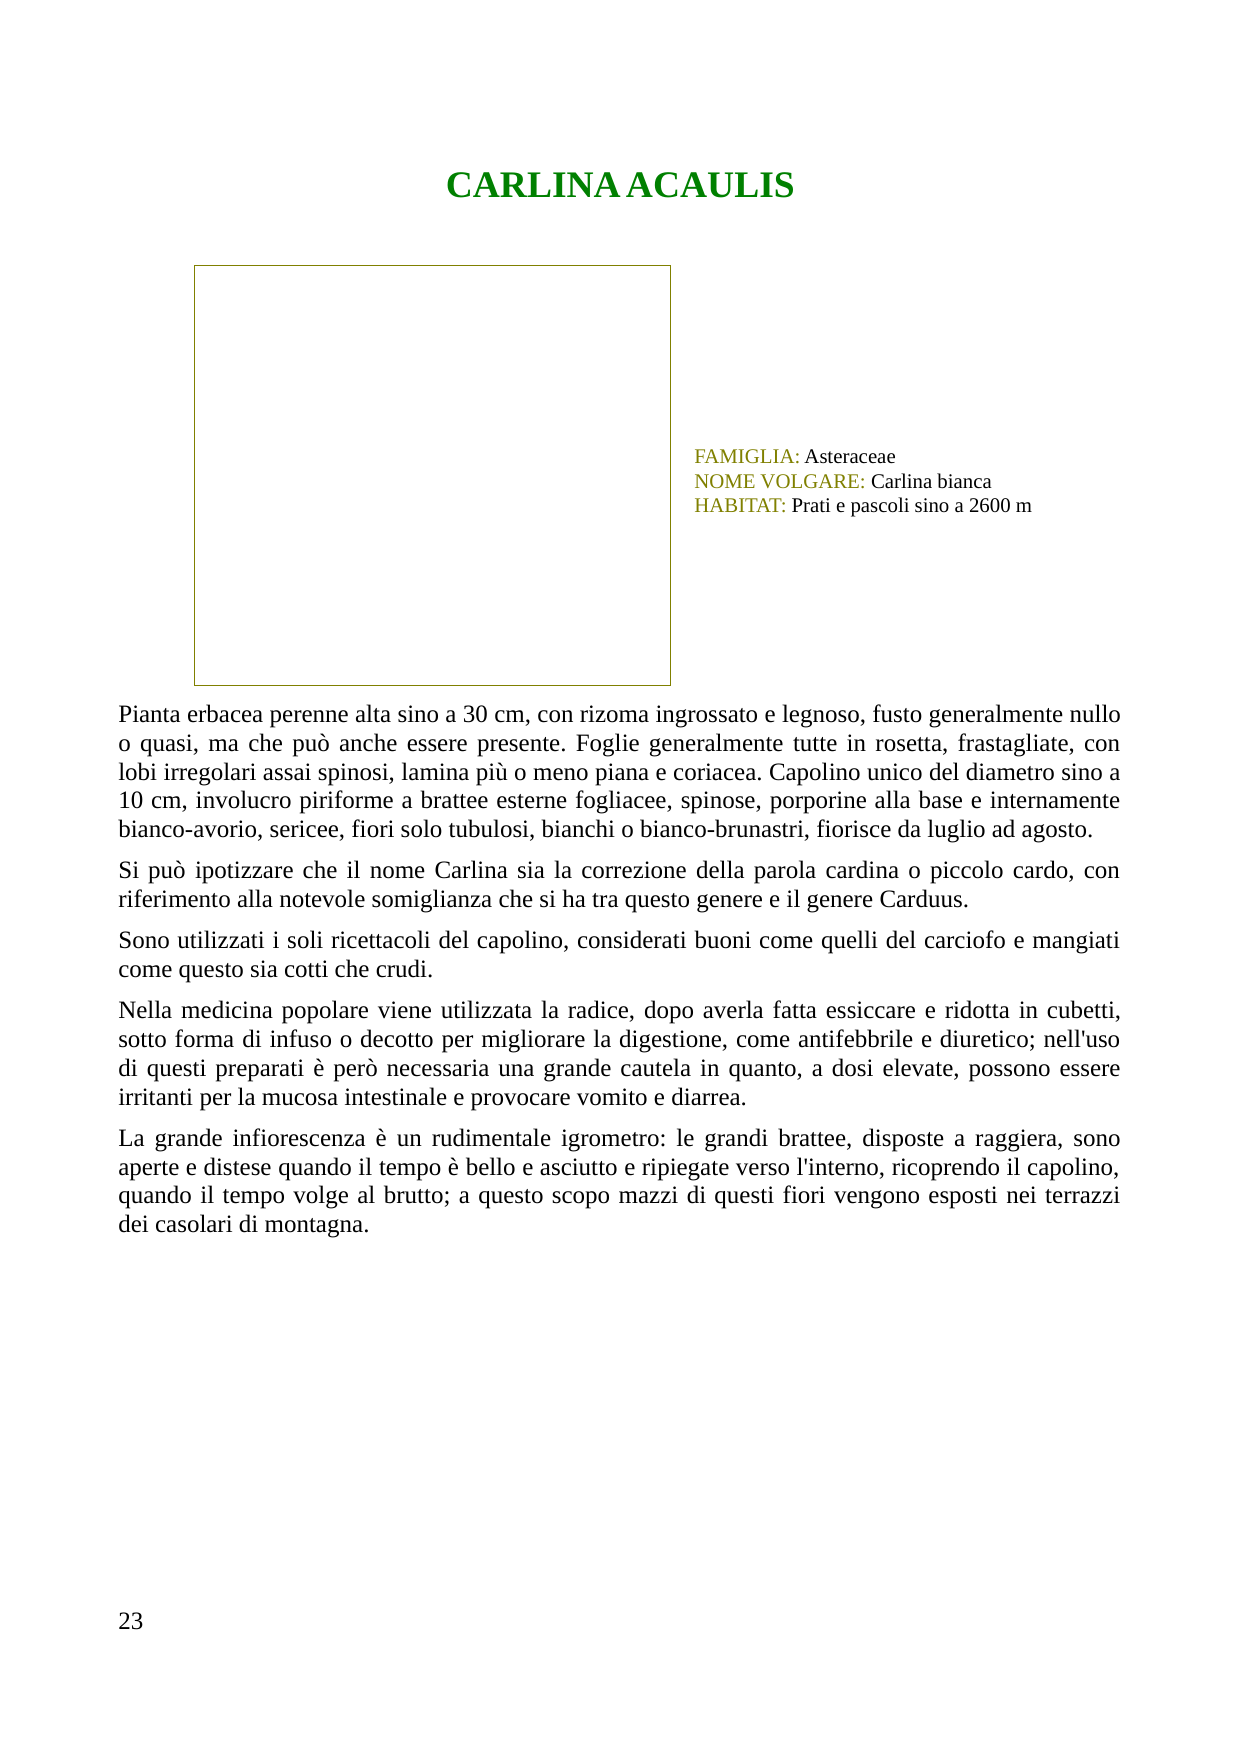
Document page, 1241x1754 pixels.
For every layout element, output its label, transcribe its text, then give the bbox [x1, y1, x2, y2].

table_cell FAMIGLIA: Asteraceae NOME VOLGARE: Carlina bianca HABITAT: Prati e pascoli sino a 2600 m [691, 262, 1049, 699]
text Sono utilizzati i soli ricettacoli del capolino, considerati buoni come quelli del carciofo e mangiati come questo sia cotti che crudi. [118, 925, 1122, 983]
table_header CARLINA ACAULIS [191, 159, 1049, 262]
text Pianta erbacea perenne alta sino a 30 cm, con rizoma ingrossato e legnoso, fusto generalmente nullo o quasi, ma che può anche essere presente. Foglie generalmente tutte in rosetta, frastagliate, con lobi irregolari assai spinosi, lamina più o meno piana e coriacea. Capolino unico del diametro sino a 10 cm, involucro piriforme a brattee esterne fogliacee, spinose, porporine alla base e internamente bianco-avorio, sericee, fiori solo tubulosi, bianchi o bianco-brunastri, fiorisce da luglio ad agosto. [118, 699, 1122, 843]
text La grande infiorescenza è un rudimentale igrometro: le grandi brattee, disposte a raggiera, sono aperte e distese quando il tempo è bello e asciutto e ripiegate verso l'interno, ricoprendo il capolino, quando il tempo volge al brutto; a questo scopo mazzi di questi fiori vengono esposti nei terrazzi dei casolari di montagna. [118, 1123, 1122, 1238]
text Si può ipotizzare che il nome Carlina sia la correzione della parola cardina o piccolo cardo, con riferimento alla notevole somiglianza che si ha tra questo genere e il genere Carduus. [118, 855, 1122, 913]
table_cell [191, 262, 691, 699]
text Nella medicina popolare viene utilizzata la radice, dopo averla fatta essiccare e ridotta in cubetti, sotto forma di infuso o decotto per migliorare la digestione, come antifebbrile e diuretico; nell'uso di questi preparati è però necessaria una grande cautela in quanto, a dosi elevate, possono essere irritanti per la mucosa intestinale e provocare vomito e diarrea. [118, 995, 1122, 1110]
